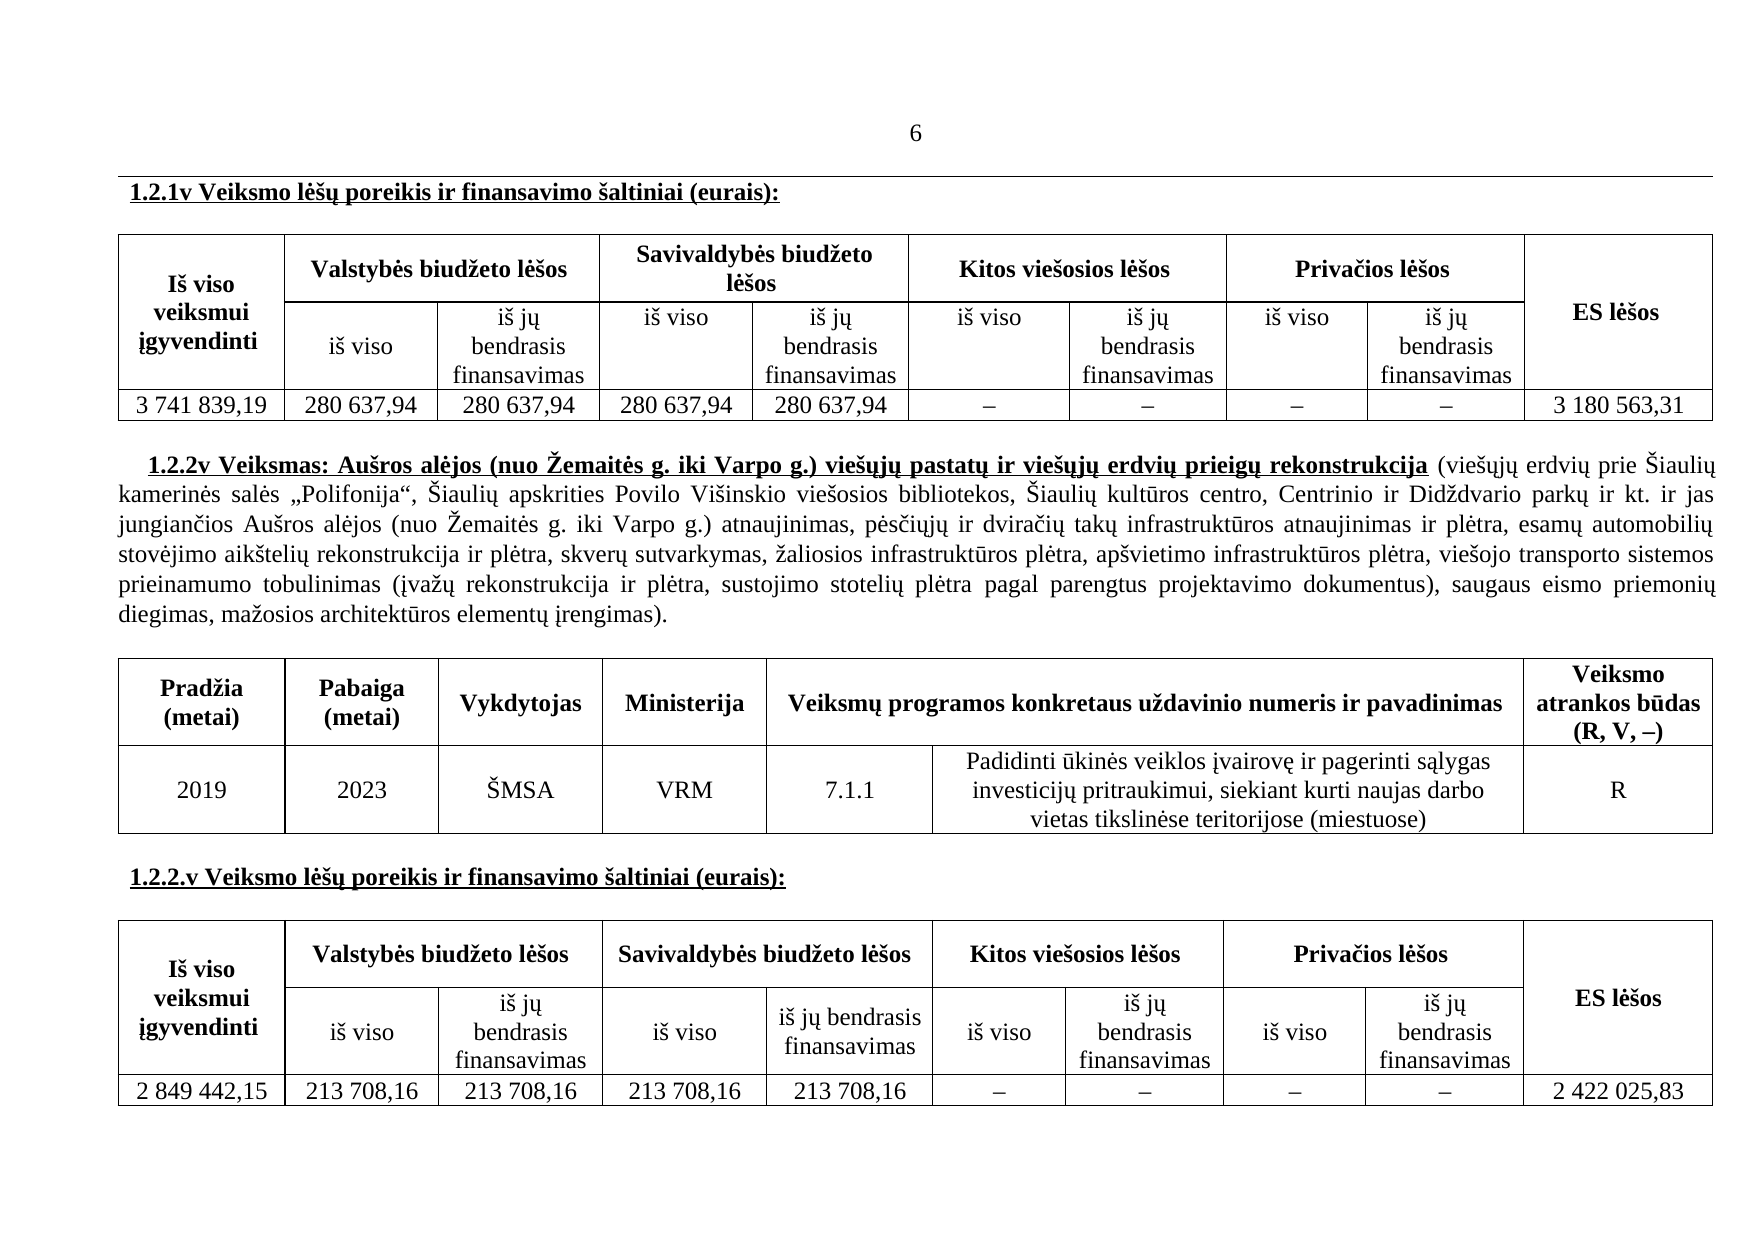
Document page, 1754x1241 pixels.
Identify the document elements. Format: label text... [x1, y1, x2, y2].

table_cell Padidinti ūkinės veiklos įvairovę ir pagerinti sąlygas investicijų pritraukimui, siekiant kurti naujas darbo vietas tikslinėse teritorijose (miestuose) [933, 746, 1523, 832]
table_cell Valstybės biudžeto lėšos [286, 921, 602, 987]
table_cell 213 708,16 [439, 1075, 602, 1105]
table_header Ministerija [603, 659, 766, 745]
table_cell Savivaldybės biudžeto lėšos [603, 921, 932, 987]
table_cell 1.2.1v Veiksmo lėšų poreikis ir finansavimo šaltiniai (eurais): [118, 177, 1713, 234]
table_cell iš jų bendrasis finansavimas [753, 303, 908, 389]
table_cell iš viso [603, 988, 766, 1074]
table_cell – [1368, 390, 1524, 420]
table_cell 2 422 025,83 [1524, 1075, 1712, 1105]
table_cell Savivaldybės biudžeto lėšos [600, 235, 908, 301]
table_cell 280 637,94 [438, 390, 599, 420]
table_cell – [933, 1075, 1065, 1105]
table_cell iš jų bendrasis finansavimas [1368, 303, 1524, 389]
table_cell iš viso [1224, 988, 1365, 1074]
table_cell iš jų bendrasis finansavimas [1066, 988, 1223, 1074]
table_cell 213 708,16 [767, 1075, 932, 1105]
table_cell ES lėšos [1525, 235, 1712, 389]
table_cell 280 637,94 [600, 390, 752, 420]
table_cell – [909, 390, 1069, 420]
table_cell 213 708,16 [286, 1075, 438, 1105]
table_cell Iš viso veiksmui įgyvendinti [119, 921, 284, 1074]
table_cell iš jų bendrasis finansavimas [438, 303, 599, 389]
table_cell Kitos viešosios lėšos [909, 235, 1226, 301]
table_cell – [1366, 1075, 1523, 1105]
table_cell iš jų bendrasis finansavimas [767, 988, 932, 1074]
table_cell – [1070, 390, 1226, 420]
table_cell iš jų bendrasis finansavimas [1366, 988, 1523, 1074]
text 1.2.2v Veiksmas: Aušros alėjos (nuo Žemaitės g. iki Varpo g.) viešųjų pastatų ir viešųjų erdvių prieigų rekonstrukcija (viešųjų erdvių prie Šiaulių kamerinės salės „Polifonija“, Šiaulių apskrities Povilo Višinskio viešosios bibliotekos, Šiaulių kultūros centro, Centrinio ir Didždvario parkų ir kt. ir jas jungiančios Aušros alėjos (nuo Žemaitės g. iki Varpo g.) atnaujinimas, pėsčiųjų ir dviračių takų infrastruktūros atnaujinimas ir plėtra, esamų automobilių stovėjimo aikštelių rekonstrukcija ir plėtra, skverų sutvarkymas, žaliosios infrastruktūros plėtra, apšvietimo infrastruktūros plėtra, viešojo transporto sistemos prieinamumo tobulinimas (įvažų rekonstrukcija ir plėtra, sustojimo stotelių plėtra pagal parengtus projektavimo dokumentus), saugaus eismo priemonių diegimas, mažosios architektūros elementų įrengimas). [118, 450, 1716, 628]
table_cell Privačios lėšos [1224, 921, 1523, 987]
table_cell ŠMSA [439, 746, 602, 832]
table_cell Privačios lėšos [1227, 235, 1524, 301]
table_cell 280 637,94 [285, 390, 437, 420]
table_header Pradžia (metai) [119, 659, 284, 745]
table_cell 2019 [119, 746, 284, 832]
table_cell Kitos viešosios lėšos [933, 921, 1223, 987]
table_header Veiksmų programos konkretaus uždavinio numeris ir pavadinimas [767, 659, 1523, 745]
table_cell ES lėšos [1524, 921, 1712, 1074]
table_cell Valstybės biudžeto lėšos [285, 235, 599, 301]
table_cell 2023 [286, 746, 438, 832]
table_header Vykdytojas [439, 659, 602, 745]
table_cell 3 180 563,31 [1525, 390, 1712, 420]
table_cell iš viso [1227, 303, 1367, 389]
table_cell VRM [603, 746, 766, 832]
table_cell iš viso [285, 303, 437, 389]
table_cell iš viso [600, 303, 752, 389]
table_cell 213 708,16 [603, 1075, 766, 1105]
table_header Veiksmo atrankos būdas (R, V, –) [1524, 659, 1712, 745]
table_cell – [1227, 390, 1367, 420]
table_cell 1.2.2.v Veiksmo lėšų poreikis ir finansavimo šaltiniai (eurais): [118, 834, 1713, 920]
table_header Pabaiga (metai) [286, 659, 438, 745]
table_cell R [1524, 746, 1712, 832]
table_cell – [1224, 1075, 1365, 1105]
table_cell 2 849 442,15 [119, 1075, 284, 1105]
table_cell 7.1.1 [767, 746, 932, 832]
table_cell 280 637,94 [753, 390, 908, 420]
table_cell iš viso [909, 303, 1069, 389]
table_cell – [1066, 1075, 1223, 1105]
table_cell iš viso [933, 988, 1065, 1074]
table_cell 3 741 839,19 [119, 390, 284, 420]
table_cell iš jų bendrasis finansavimas [439, 988, 602, 1074]
table_cell Iš viso veiksmui įgyvendinti [119, 235, 284, 389]
table_cell iš viso [286, 988, 438, 1074]
table_cell iš jų bendrasis finansavimas [1070, 303, 1226, 389]
